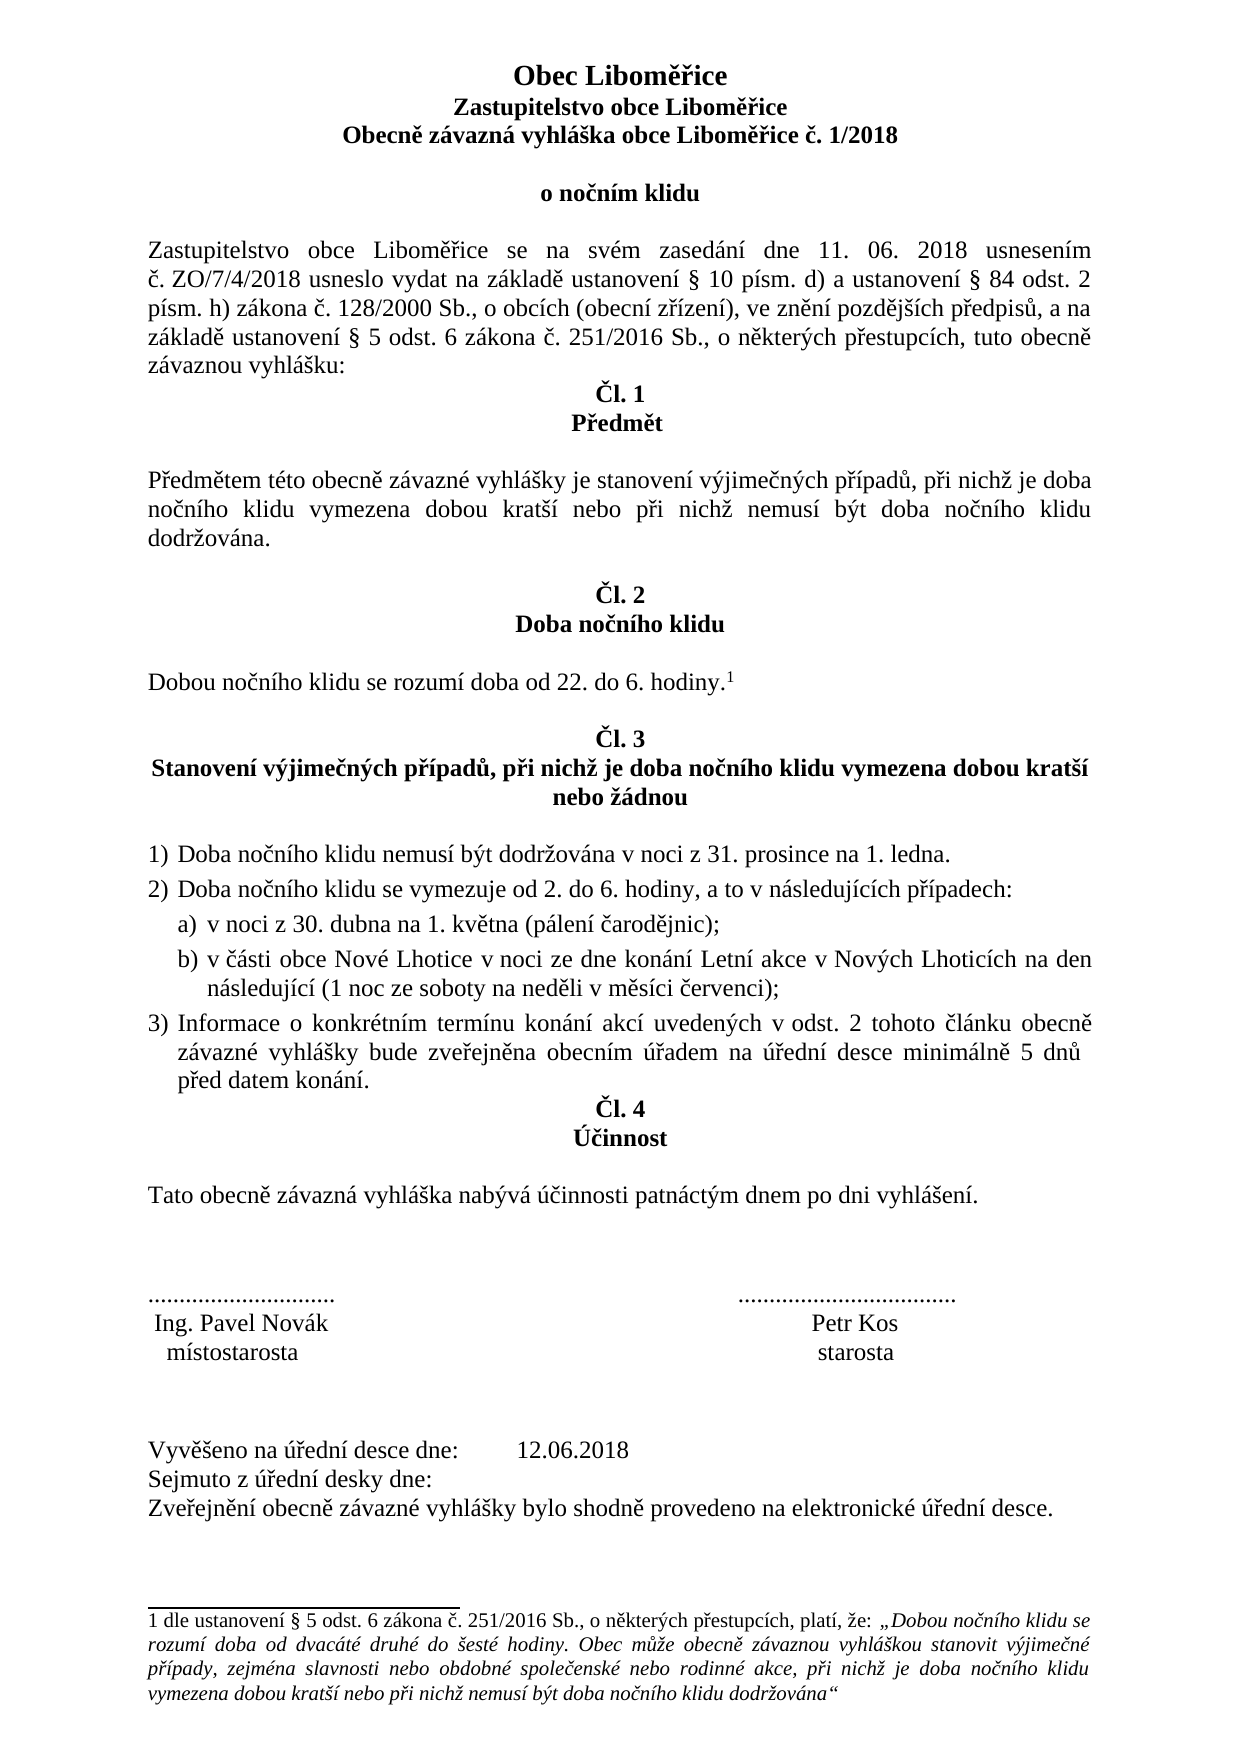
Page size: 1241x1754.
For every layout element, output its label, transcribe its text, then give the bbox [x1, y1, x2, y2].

text 3) Informace o konkrétním termínu konání akcí uvedených v odst. 2 tohoto článku obecně závazné vyhlášky bude zveřejněna obecním úřadem na úřední desce minimálně 5 dnů před datem konání. [148, 1008, 1092, 1094]
text Stanovení výjimečných případů, při nichž je doba nočního klidu vymezena dobou kratší nebo žádnou [148, 753, 1092, 811]
text Doba nočního klidu [148, 609, 1092, 638]
text Obec Liboměřice [148, 58, 1092, 92]
text 1) Doba nočního klidu nemusí být dodržována v noci z 31. prosince na 1. ledna. [148, 839, 1092, 868]
text Zastupitelstvo obce Liboměřice se na svém zasedání dne 11. 06. 2018 usnesením č. ZO/7/4/2018 usneslo vydat na základě ustanovení § 10 písm. d) a ustanovení § 84 odst. 2 písm. h) zákona č. 128/2000 Sb., o obcích (obecní zřízení), ve znění pozdějších předpisů, a na základě ustanovení § 5 odst. 6 zákona č. 251/2016 Sb., o některých přestupcích, tuto obecně závaznou vyhlášku: [148, 236, 1092, 379]
text Tato obecně závazná vyhláška nabývá účinnosti patnáctým dnem po dni vyhlášení. [148, 1181, 1092, 1209]
text b) v části obce Nové Lhotice v noci ze dne konání Letní akce v Nových Lhoticích na den následující (1 noc ze soboty na neděli v měsíci červenci); [177, 944, 1092, 1002]
text Předmět [148, 408, 1092, 437]
text a) v noci z 30. dubna na 1. května (pálení čarodějnic); [177, 909, 1092, 938]
text Čl. 2 [148, 581, 1092, 609]
text Sejmuto z úřední desky dne: [148, 1464, 1092, 1493]
text Čl. 3 [148, 724, 1092, 753]
text Zveřejnění obecně závazné vyhlášky bylo shodně provedeno na elektronické úřední desce. [148, 1493, 1092, 1522]
text místostarosta starosta [148, 1337, 1092, 1366]
text Dobou nočního klidu se rozumí doba od 22. do 6. hodiny. [148, 667, 1092, 696]
text .............................. ................................... [148, 1279, 1092, 1308]
text Předmětem této obecně závazné vyhlášky je stanovení výjimečných případů, při nichž je doba nočního klidu vymezena dobou kratší nebo při nichž nemusí být doba nočního klidu dodržována. [148, 466, 1092, 552]
text Zastupitelstvo obce Liboměřice [148, 92, 1092, 121]
text Vyvěšeno na úřední desce dne: 12.06.2018 [148, 1436, 1092, 1464]
text 2) Doba nočního klidu se vymezuje od 2. do 6. hodiny, a to v následujících případech: [148, 874, 1092, 903]
text dle ustanovení § 5 odst. 6 zákona č. 251/2016 Sb., o některých přestupcích, platí, že: „Dobou nočního klidu se rozumí doba od dvacáté druhé do šesté hodiny. Obec může obecně závaznou vyhláškou stanovit výjimečné případy, zejména slavnosti nebo obdobné společenské nebo rodinné akce, při nichž je doba nočního klidu vymezena dobou kratší nebo při nichž nemusí být doba nočního klidu dodržována“ [148, 1608, 1092, 1704]
text Čl. 4 [148, 1094, 1092, 1123]
text Obecně závazná vyhláška obce Liboměřice č. 1/2018 [148, 121, 1092, 149]
text o nočním klidu [148, 178, 1092, 207]
text Ing. Pavel Novák Petr Kos [148, 1308, 1092, 1337]
text Účinnost [148, 1123, 1092, 1152]
text Čl. 1 [148, 379, 1092, 408]
